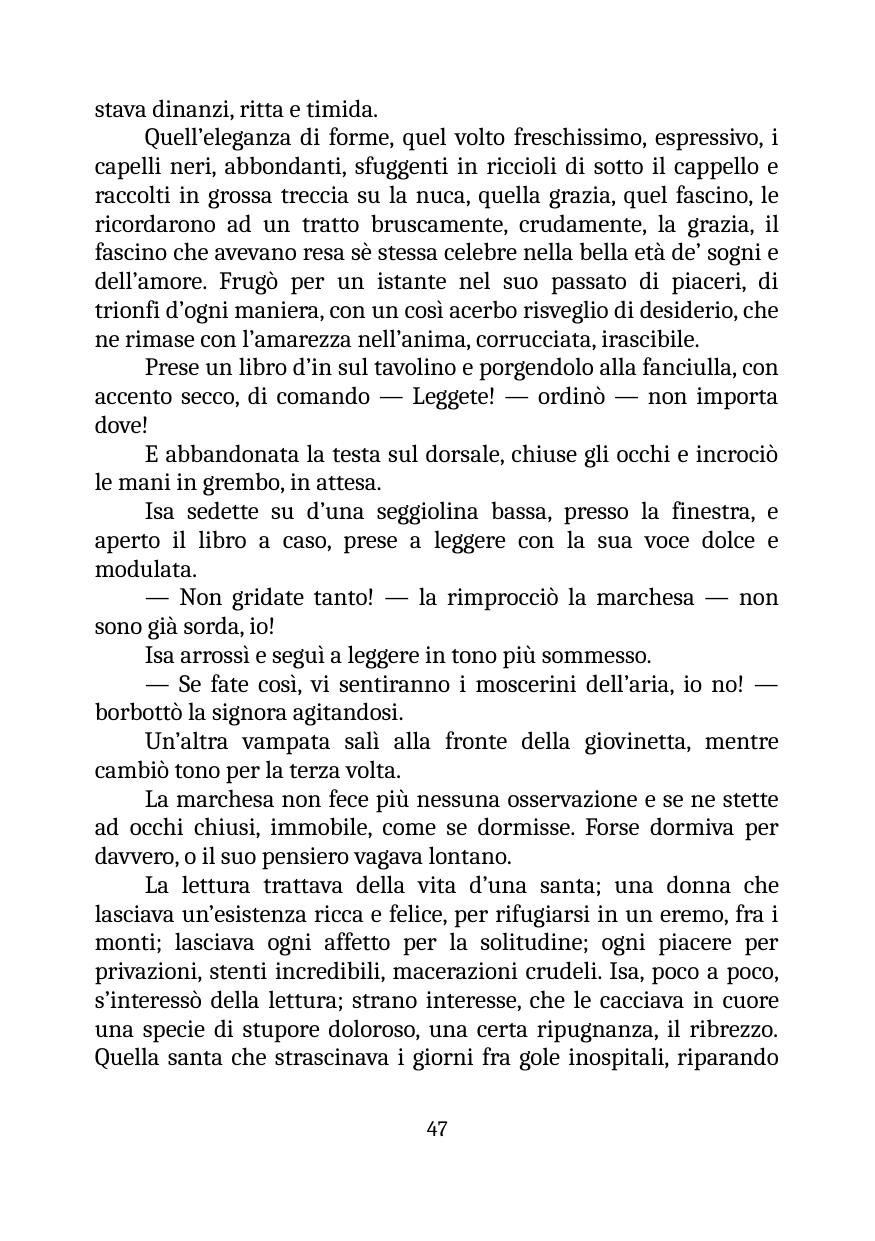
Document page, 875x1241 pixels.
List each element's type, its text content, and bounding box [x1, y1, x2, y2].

text La lettura trattava della vita d’una santa; una donna che lasciava un’esistenza ricca e felice, per rifugiarsi in un eremo, fra i monti; lasciava ogni affetto per la solitudine; ogni piacere per privazioni, stenti incredibili, macerazioni crudeli. Isa, poco a poco, s’interessò della lettura; strano interesse, che le cacciava in cuore una specie di stupore doloroso, una certa ripugnanza, il ribrezzo. Quella santa che strascinava i giorni fra gole inospitali, riparando [94, 871, 779, 1072]
text Isa sedette su d’una seggiolina bassa, presso la finestra, e aperto il libro a caso, prese a leggere con la sua voce dolce e modulata. [94, 497, 779, 583]
text Prese un libro d’in sul tavolino e porgendolo alla fanciulla, con accento secco, di comando — Leggete! — ordinò — non importa dove! [94, 353, 779, 439]
text E abbandonata la testa sul dorsale, chiuse gli occhi e incrociò le mani in grembo, in attesa. [94, 439, 779, 497]
text — Se fate così, vi sentiranno i moscerini dell’aria, io no! — borbottò la signora agitandosi. [94, 669, 779, 727]
text Un’altra vampata salì alla fronte della giovinetta, mentre cambiò tono per la terza volta. [94, 727, 779, 784]
text Quell’eleganza di forme, quel volto freschissimo, espressivo, i capelli neri, abbondanti, sfuggenti in riccioli di sotto il cappello e raccolti in grossa treccia su la nuca, quella grazia, quel fascino, le ricordarono ad un tratto bruscamente, crudamente, la grazia, il fascino che avevano resa sè stessa celebre nella bella età de’ sogni e dell’amore. Frugò per un istante nel suo passato di piaceri, di trionfi d’ogni maniera, con un così acerbo risveglio di desiderio, che ne rimase con l’amarezza nell’anima, corrucciata, irascibile. [94, 123, 779, 353]
text stava dinanzi, ritta e timida. [94, 94, 779, 123]
text Isa arrossì e seguì a leggere in tono più sommesso. [94, 641, 779, 669]
text La marchesa non fece più nessuna osservazione e se ne stette ad occhi chiusi, immobile, come se dormisse. Forse dormiva per davvero, o il suo pensiero vagava lontano. [94, 784, 779, 871]
text — Non gridate tanto! — la rimprocciò la marchesa — non sono già sorda, io! [94, 583, 779, 641]
